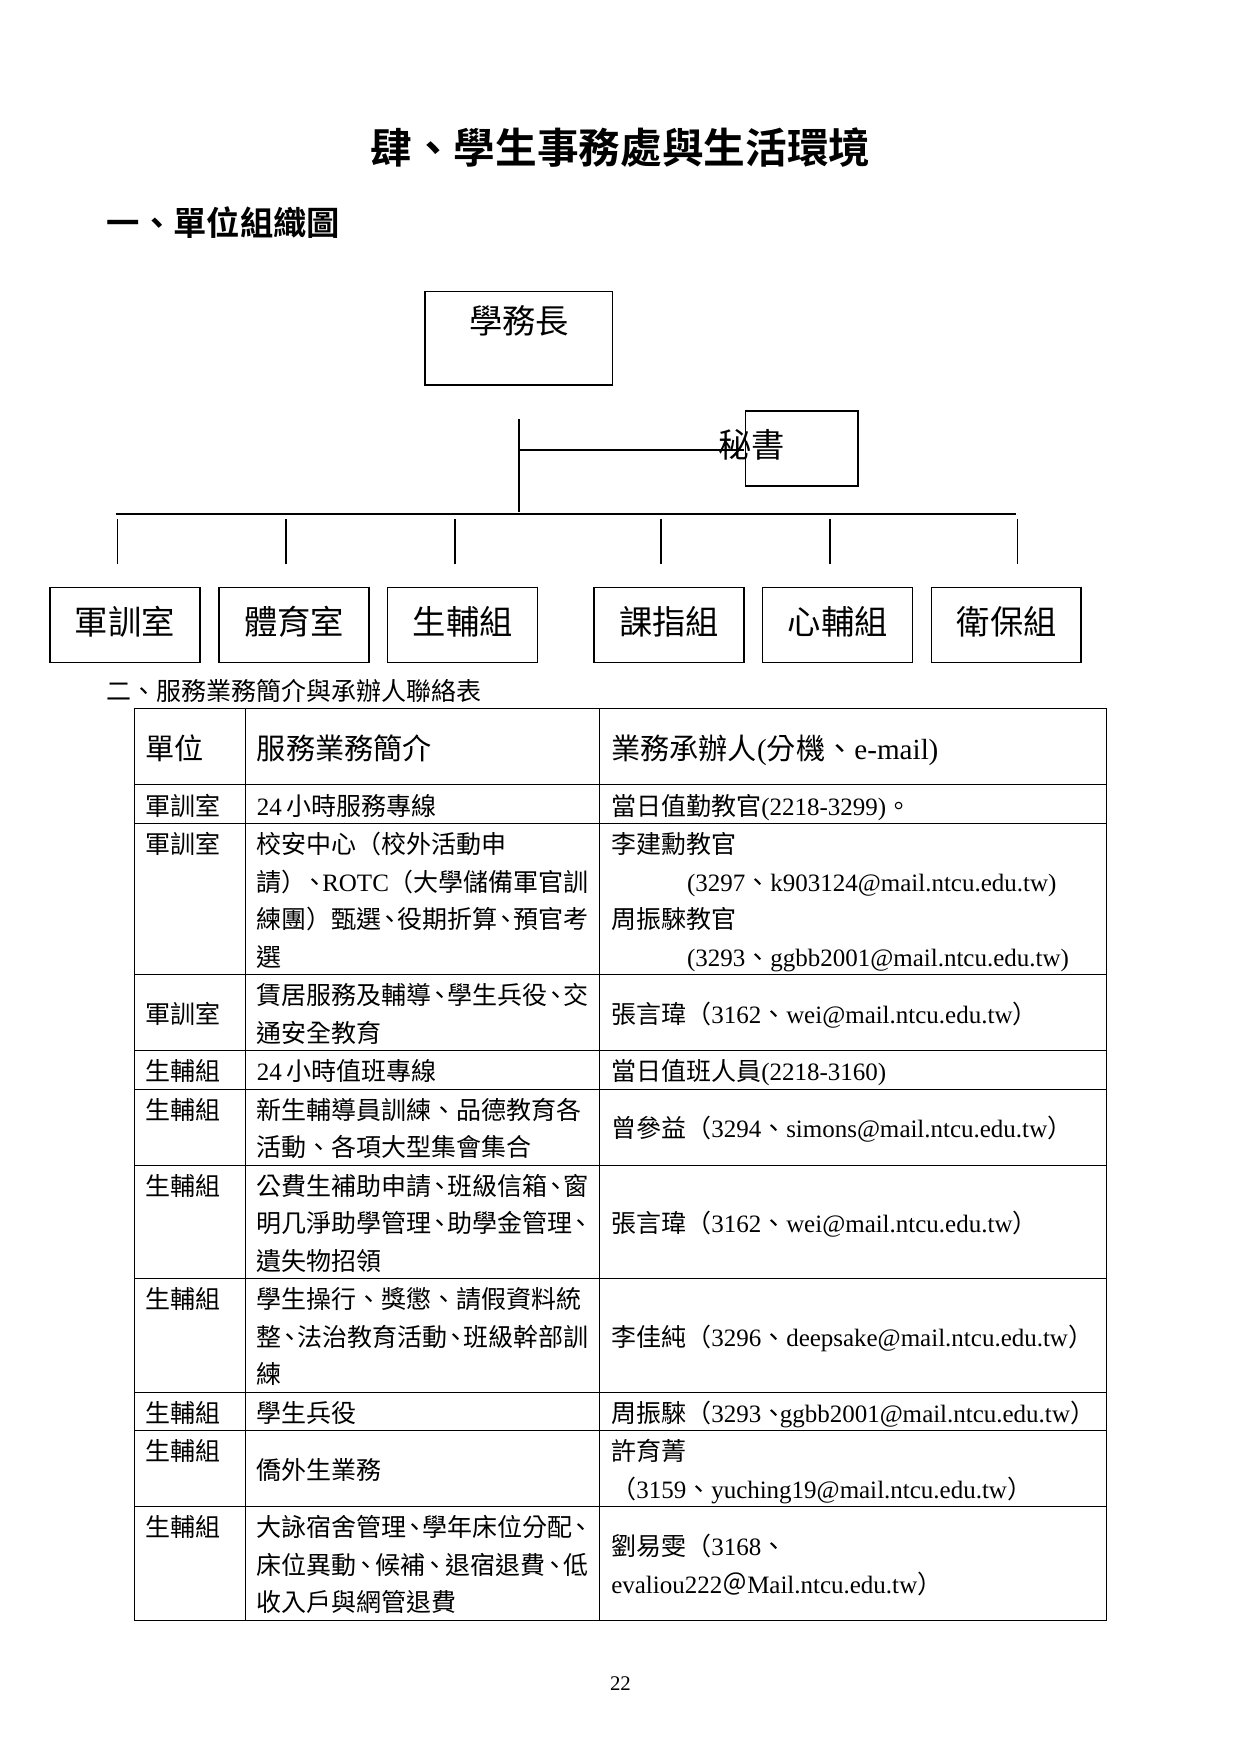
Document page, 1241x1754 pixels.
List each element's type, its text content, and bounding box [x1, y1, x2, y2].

table_cell 校安中心（校外活動申請）、ROTC（大學儲備軍官訓練團）甄選、役期折算、預官考選 [246, 824, 599, 974]
table_header 單位 [135, 709, 245, 784]
table_cell 學生操行、獎懲、請假資料統整、法治教育活動、班級幹部訓練 [246, 1279, 599, 1392]
text 衛保組 [947, 596, 1066, 644]
table_cell 曾參益（3294、simons@mail.ntcu.edu.tw） [600, 1090, 1106, 1164]
table_cell 大詠宿舍管理、學年床位分配、床位異動、候補、退宿退費、低收入戶與網管退費 [246, 1507, 599, 1620]
table_cell 生輔組 [135, 1051, 245, 1088]
text 一、單位組織圖 [106, 183, 1134, 258]
table_cell 周振騋（3293、ggbb2001@mail.ntcu.edu.tw） [600, 1393, 1106, 1430]
table_cell 當日值班人員(2218-3160) [600, 1051, 1106, 1088]
table_cell 賃居服務及輔導、學生兵役、交通安全教育 [246, 975, 599, 1050]
table_cell 新生輔導員訓練、品德教育各活動、各項大型集會集合 [246, 1090, 599, 1164]
table_cell 許育菁（3159、yuching19@mail.ntcu.edu.tw） [600, 1431, 1106, 1506]
table_cell 生輔組 [135, 1090, 245, 1164]
table_cell 生輔組 [135, 1166, 245, 1278]
table_cell 軍訓室 [135, 824, 245, 974]
table_cell 軍訓室 [135, 975, 245, 1050]
text 秘書 [761, 419, 842, 467]
table_cell 24小時值班專線 [246, 1051, 599, 1088]
text 肆、學生事務處與生活環境 [106, 108, 1134, 183]
table_cell 劉易雯（3168、 evaliou222＠Mail.ntcu.edu.tw） [600, 1507, 1106, 1620]
table_cell 僑外生業務 [246, 1431, 599, 1506]
table_header 業務承辦人(分機、e-mail) [600, 709, 1106, 784]
table_cell 公費生補助申請、班級信箱、窗明几淨助學管理、助學金管理、遺失物招領 [246, 1166, 599, 1278]
table_cell 張言瑋（3162、wei@mail.ntcu.edu.tw） [600, 975, 1106, 1050]
text 生輔組 [403, 596, 522, 644]
table_cell 軍訓室 [135, 785, 245, 823]
text 課指組 [610, 596, 728, 644]
text 學務長 [441, 300, 597, 342]
table_header 服務業務簡介 [246, 709, 599, 784]
text 心輔組 [778, 596, 897, 644]
table_cell 李建勳教官(3297、k903124@mail.ntcu.edu.tw) 周振騋教官(3293、ggbb2001@mail.ntcu.edu.tw) [600, 824, 1106, 974]
table_cell 24小時服務專線 [246, 785, 599, 823]
table_cell 學生兵役 [246, 1393, 599, 1430]
table_cell 當日值勤教官(2218-3299)。 [600, 785, 1106, 823]
table_cell 生輔組 [135, 1393, 245, 1430]
table_cell 生輔組 [135, 1431, 245, 1506]
text 體育室 [235, 596, 353, 644]
text 二、服務業務簡介與承辦人聯絡表 [106, 671, 1134, 708]
table_cell 李佳純（3296、deepsake@mail.ntcu.edu.tw） [600, 1279, 1106, 1392]
text 軍訓室 [66, 596, 184, 644]
table_cell 生輔組 [135, 1507, 245, 1620]
table_cell 生輔組 [135, 1279, 245, 1392]
table_cell 張言瑋（3162、wei@mail.ntcu.edu.tw） [600, 1166, 1106, 1278]
